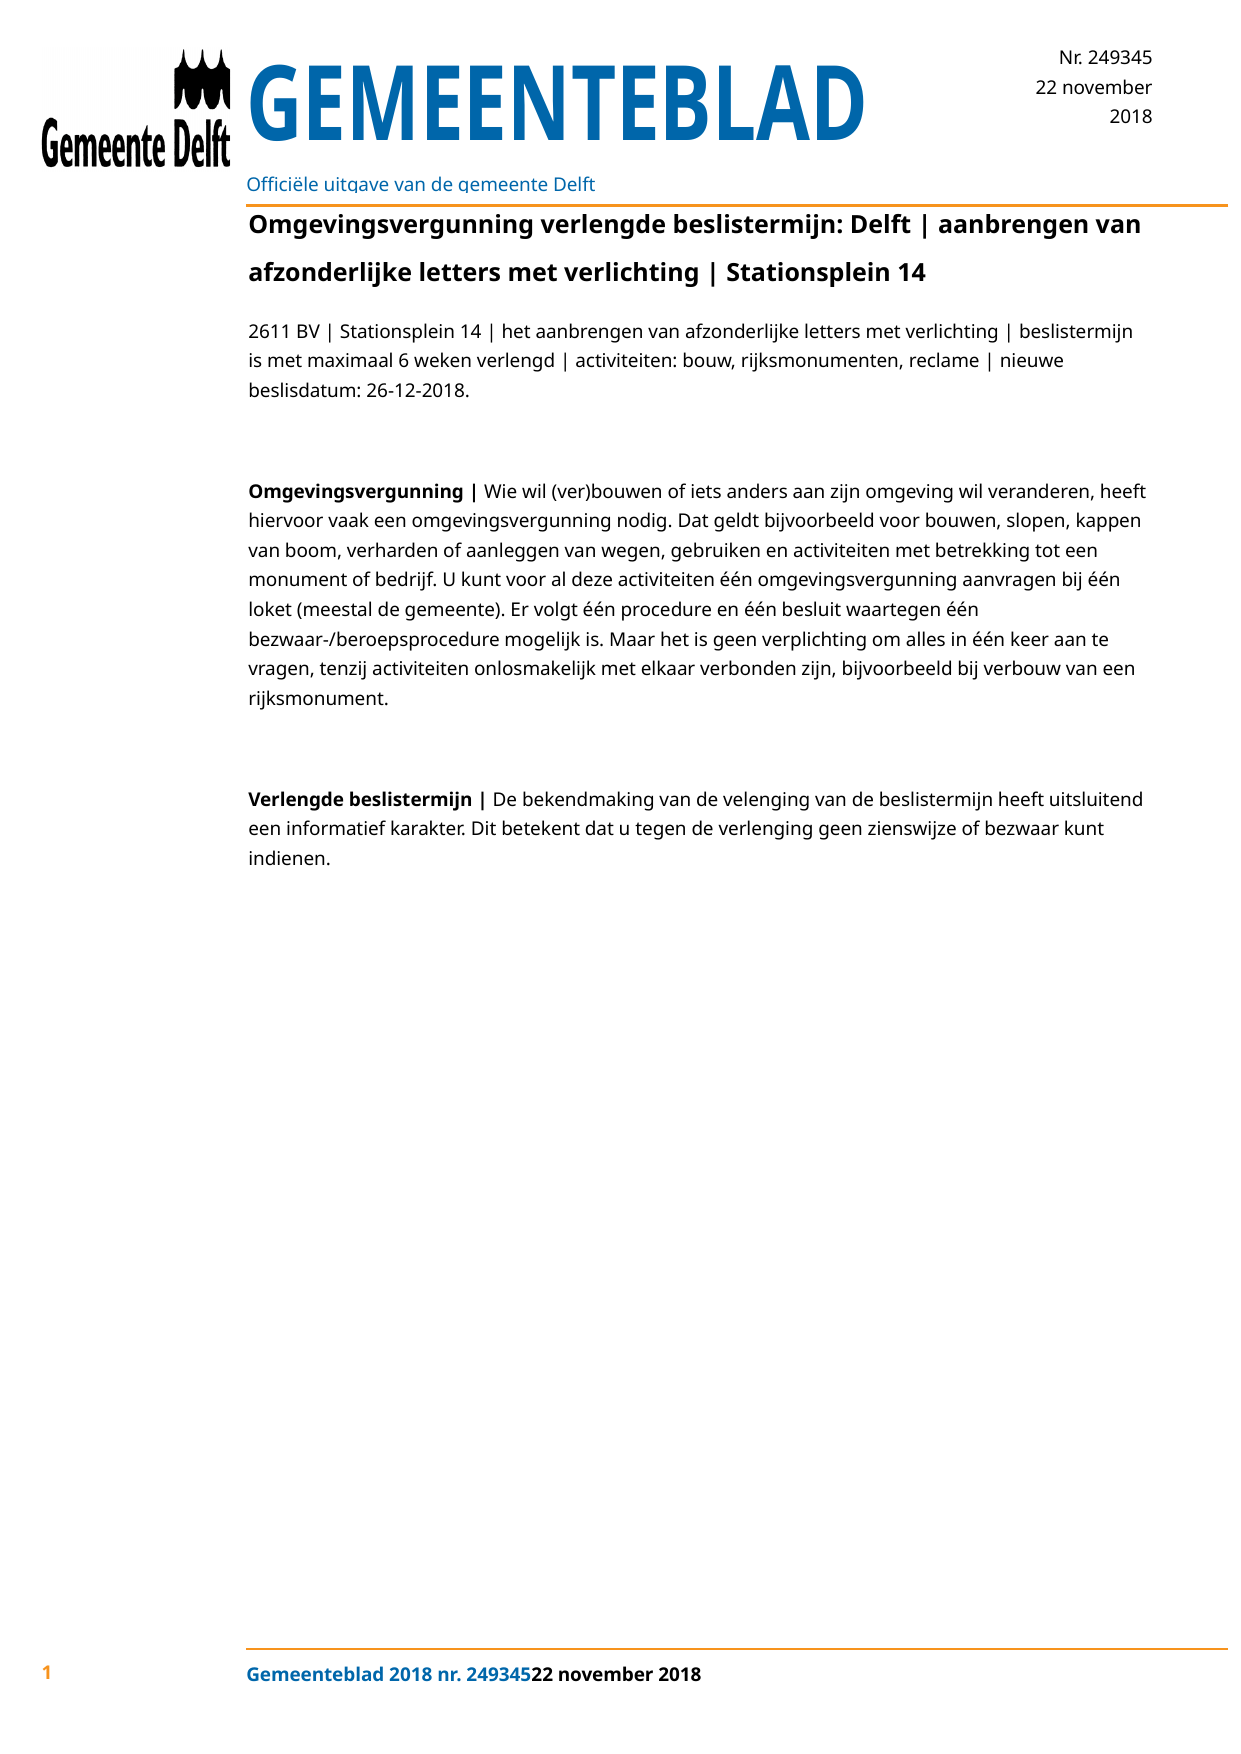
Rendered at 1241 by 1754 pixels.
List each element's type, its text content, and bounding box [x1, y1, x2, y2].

text Omgevingsvergunning verlengde beslistermijn: Delft | aanbrengen van afzonderlijke letters met verlichting | Stationsplein 14 [248, 207, 1152, 288]
picture [41, 47, 231, 172]
text 2611 BV | Stationsplein 14 | het aanbrengen van afzonderlijke letters met verlichting | beslistermijn is met maximaal 6 weken verlengd | activiteiten: bouw, rijksmonumenten, reclame | nieuwe beslisdatum: 26-12-2018. [248, 318, 1152, 403]
text Omgevingsvergunning | Wie wil (ver)bouwen of iets anders aan zijn omgeving wil veranderen, heeft hiervoor vaak een omgevingsvergunning nodig. Dat geldt bijvoorbeeld voor bouwen, slopen, kappen van boom, verharden of aanleggen van wegen, gebruiken en activiteiten met betrekking tot een monument of bedrijf. U kunt voor al deze activiteiten één omgevingsvergunning aanvragen bij één loket (meestal de gemeente). Er volgt één procedure en één besluit waartegen één bezwaar-/beroepsprocedure mogelijk is. Maar het is geen verplichting om alles in één keer aan te vragen, tenzij activiteiten onlosmakelijk met elkaar verbonden zijn, bijvoorbeeld bij verbouw van een rijksmonument. [248, 478, 1152, 711]
text Verlengde beslistermijn | De bekendmaking van de velenging van de beslistermijn heeft uitsluitend een informatief karakter. Dit betekent dat u tegen de verlenging geen zienswijze of bezwaar kunt indienen. [248, 786, 1152, 871]
